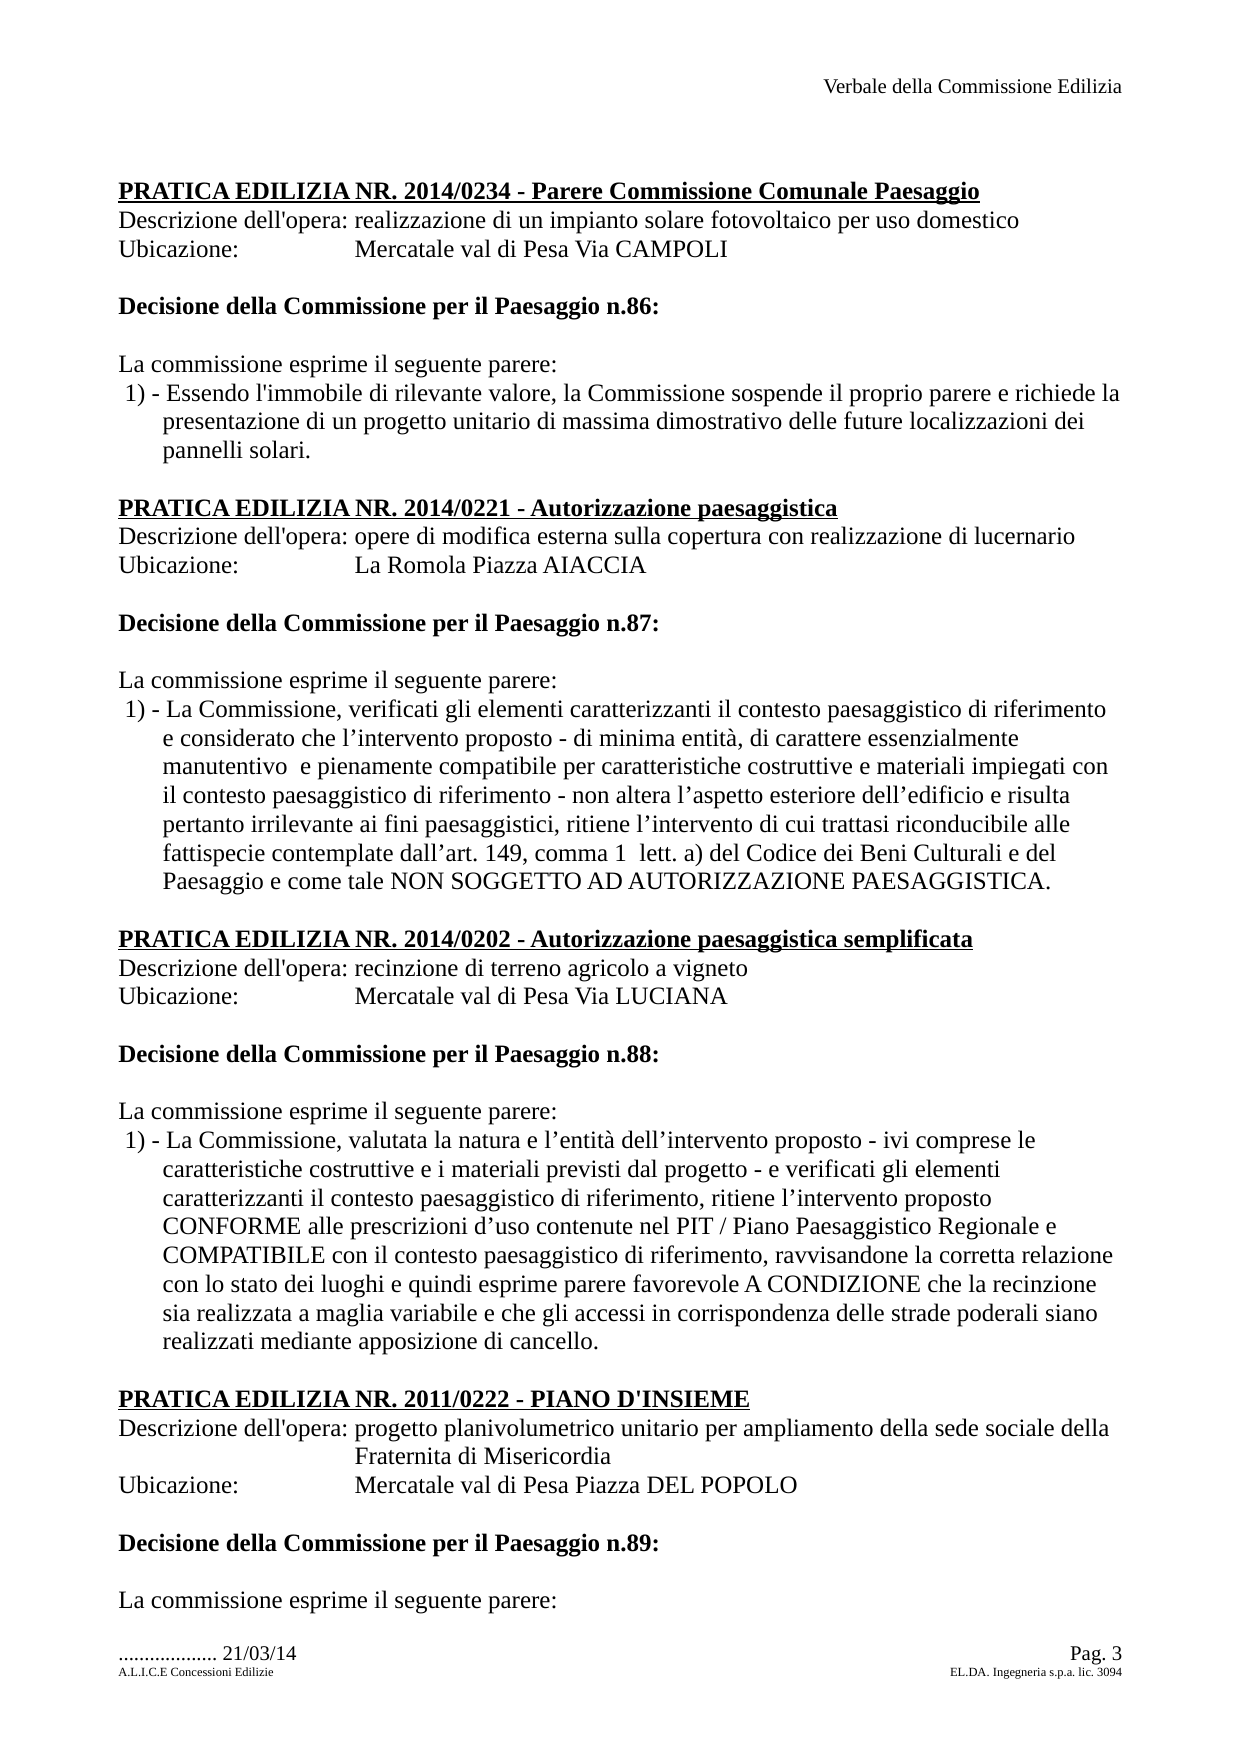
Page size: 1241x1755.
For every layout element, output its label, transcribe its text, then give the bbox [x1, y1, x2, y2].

text Descrizione dell'opera: opere di modifica esterna sulla copertura con realizzazione di lucernario [118, 521, 1122, 550]
text 1) - Essendo l'immobile di rilevante valore, la Commissione sospende il proprio parere e richiede la presentazione di un progetto unitario di massima dimostrativo delle future localizzazioni dei pannelli solari. [118, 378, 1122, 464]
text PRATICA EDILIZIA NR. 2014/0234 - Parere Commissione Comunale Paesaggio [118, 176, 1122, 205]
text Decisione della Commissione per il Paesaggio n.88: [118, 1039, 1122, 1068]
text Descrizione dell'opera: realizzazione di un impianto solare fotovoltaico per uso domestico [118, 205, 1122, 234]
text Ubicazione: Mercatale val di Pesa Piazza DEL POPOLO [118, 1470, 1122, 1499]
text PRATICA EDILIZIA NR. 2011/0222 - PIANO D'INSIEME [118, 1384, 1122, 1413]
text Decisione della Commissione per il Paesaggio n.86: [118, 291, 1122, 320]
text La commissione esprime il seguente parere: [118, 349, 1122, 378]
text La commissione esprime il seguente parere: [118, 665, 1122, 694]
text PRATICA EDILIZIA NR. 2014/0202 - Autorizzazione paesaggistica semplificata [118, 924, 1122, 953]
text Decisione della Commissione per il Paesaggio n.87: [118, 608, 1122, 636]
text Ubicazione: Mercatale val di Pesa Via CAMPOLI [118, 234, 1122, 263]
text La commissione esprime il seguente parere: [118, 1585, 1122, 1614]
text Descrizione dell'opera: recinzione di terreno agricolo a vigneto [118, 953, 1122, 981]
text La commissione esprime il seguente parere: [118, 1096, 1122, 1125]
text 1) - La Commissione, verificati gli elementi caratterizzanti il contesto paesaggistico di riferimento e considerato che l’intervento proposto - di minima entità, di carattere essenzialmente manutentivo e pienamente compatibile per caratteristiche costruttive e materiali impiegati con il contesto paesaggistico di riferimento - non altera l’aspetto esteriore dell’edificio e risulta pertanto irrilevante ai fini paesaggistici, ritiene l’intervento di cui trattasi riconducibile alle fattispecie contemplate dall’art. 149, comma 1 lett. a) del Codice dei Beni Culturali e del Paesaggio e come tale NON SOGGETTO AD AUTORIZZAZIONE PAESAGGISTICA. [118, 694, 1122, 895]
text PRATICA EDILIZIA NR. 2014/0221 - Autorizzazione paesaggistica [118, 493, 1122, 521]
text Ubicazione: Mercatale val di Pesa Via LUCIANA [118, 981, 1122, 1010]
text Decisione della Commissione per il Paesaggio n.89: [118, 1528, 1122, 1556]
text 1) - La Commissione, valutata la natura e l’entità dell’intervento proposto - ivi comprese le caratteristiche costruttive e i materiali previsti dal progetto - e verificati gli elementi caratterizzanti il contesto paesaggistico di riferimento, ritiene l’intervento proposto CONFORME alle prescrizioni d’uso contenute nel PIT / Piano Paesaggistico Regionale e COMPATIBILE con il contesto paesaggistico di riferimento, ravvisandone la corretta relazione con lo stato dei luoghi e quindi esprime parere favorevole A CONDIZIONE che la recinzione sia realizzata a maglia variabile e che gli accessi in corrispondenza delle strade poderali siano realizzati mediante apposizione di cancello. [118, 1125, 1122, 1355]
text Descrizione dell'opera: progetto planivolumetrico unitario per ampliamento della sede sociale della Fraternita di Misericordia [118, 1413, 1122, 1470]
text Ubicazione: La Romola Piazza AIACCIA [118, 550, 1122, 579]
